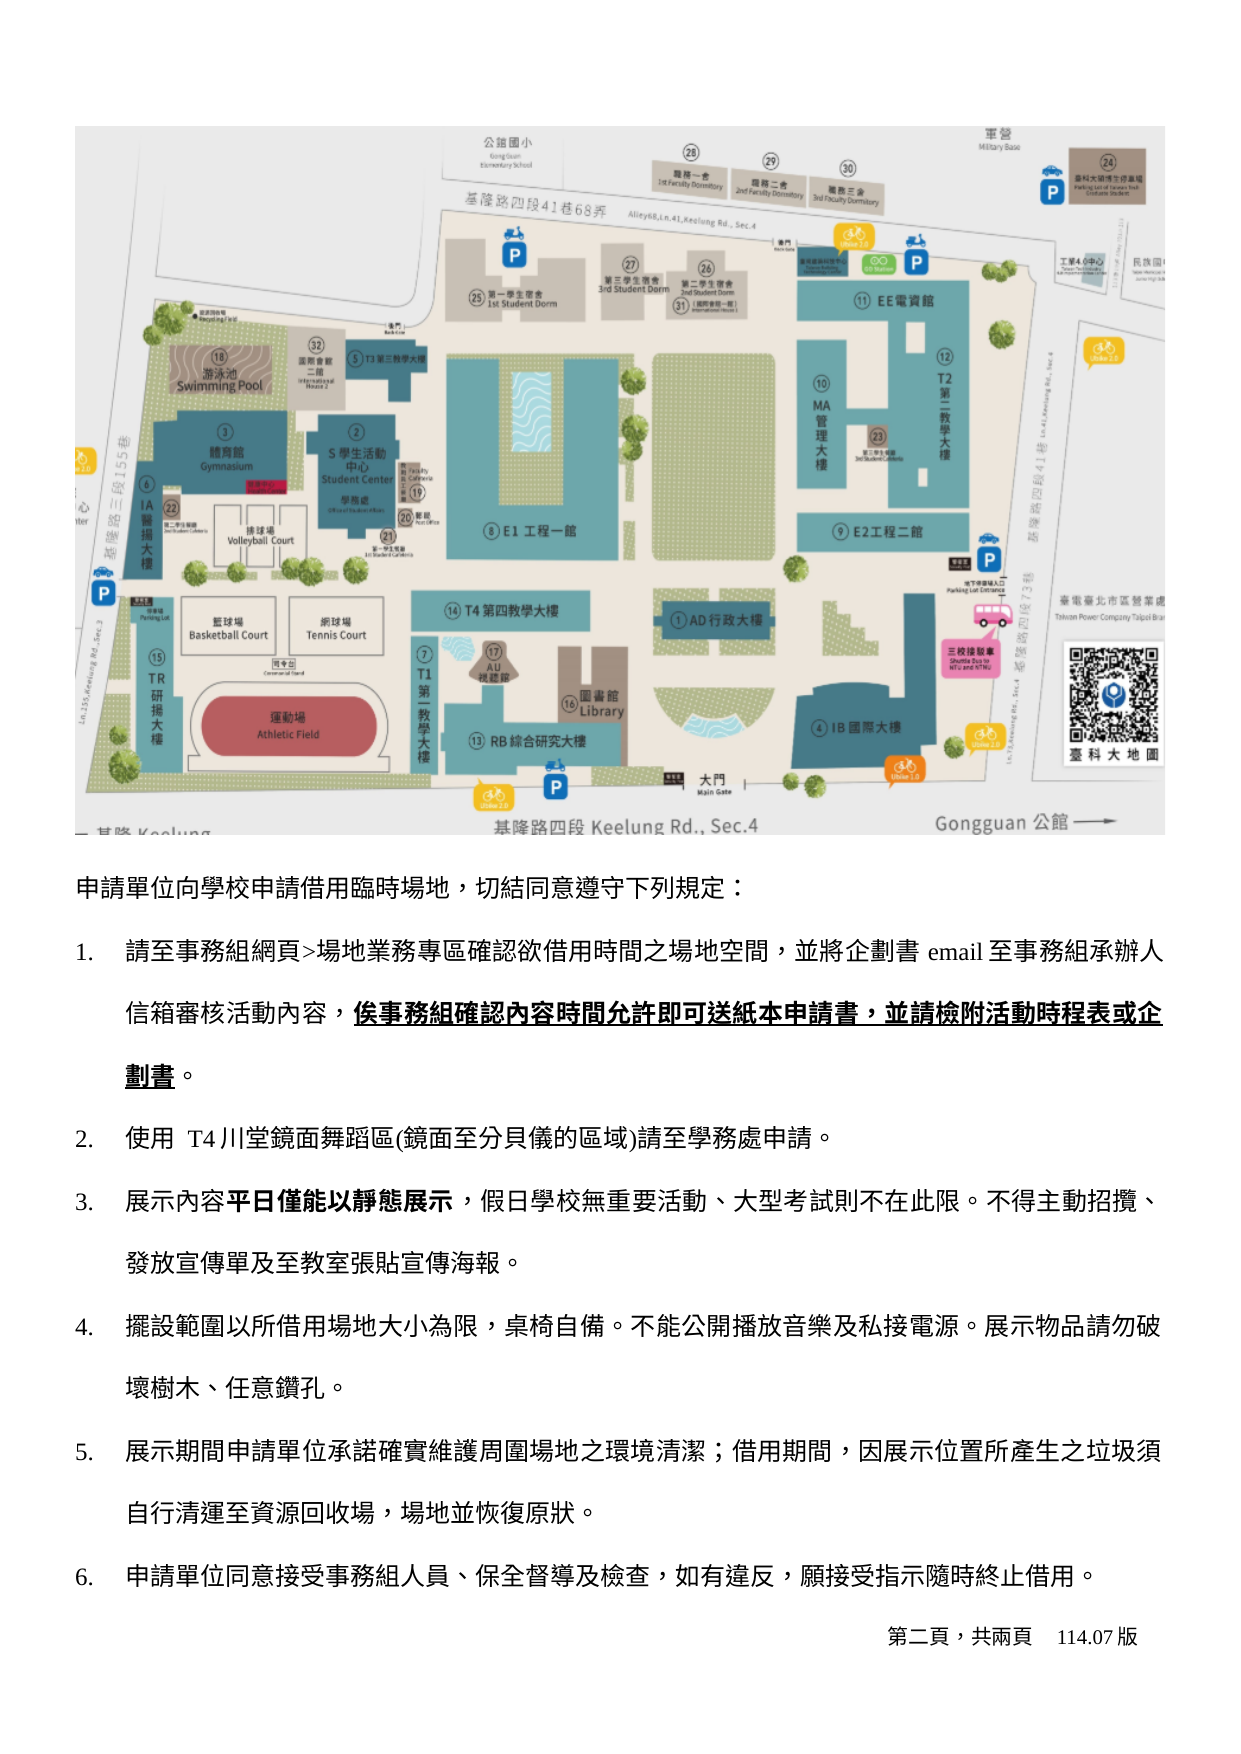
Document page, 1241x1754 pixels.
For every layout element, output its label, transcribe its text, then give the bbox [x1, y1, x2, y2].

list 使用 T4川堂鏡面舞蹈區(鏡面至分貝儀的區域)請至學務處申請。 [75, 1095, 1165, 1157]
list 展示內容平日僅能以靜態展示，假日學校無重要活動、大型考試則不在此限。不得主動招攬、發放宣傳單及至教室張貼宣傳海報。 [75, 1157, 1165, 1282]
text 申請單位向學校申請借用臨時場地，切結同意遵守下列規定： [75, 845, 1165, 907]
list 展示期間申請單位承諾確實維護周圍場地之環境清潔；借用期間，因展示位置所產生之垃圾須自行清運至資源回收場，場地並恢復原狀。 [75, 1407, 1165, 1532]
list 申請單位同意接受事務組人員、保全督導及檢查，如有違反，願接受指示隨時終止借用。 [75, 1532, 1165, 1595]
list 擺設範圍以所借用場地大小為限，桌椅自備。不能公開播放音樂及私接電源。展示物品請勿破壞樹木、任意鑽孔。 [75, 1282, 1165, 1407]
list 請至事務組網頁>場地業務專區確認欲借用時間之場地空間，並將企劃書email至事務組承辦人信箱審核活動內容，俟事務組確認內容時間允許即可送紙本申請書，並請檢附活動時程表或企劃書。 [75, 907, 1165, 1095]
